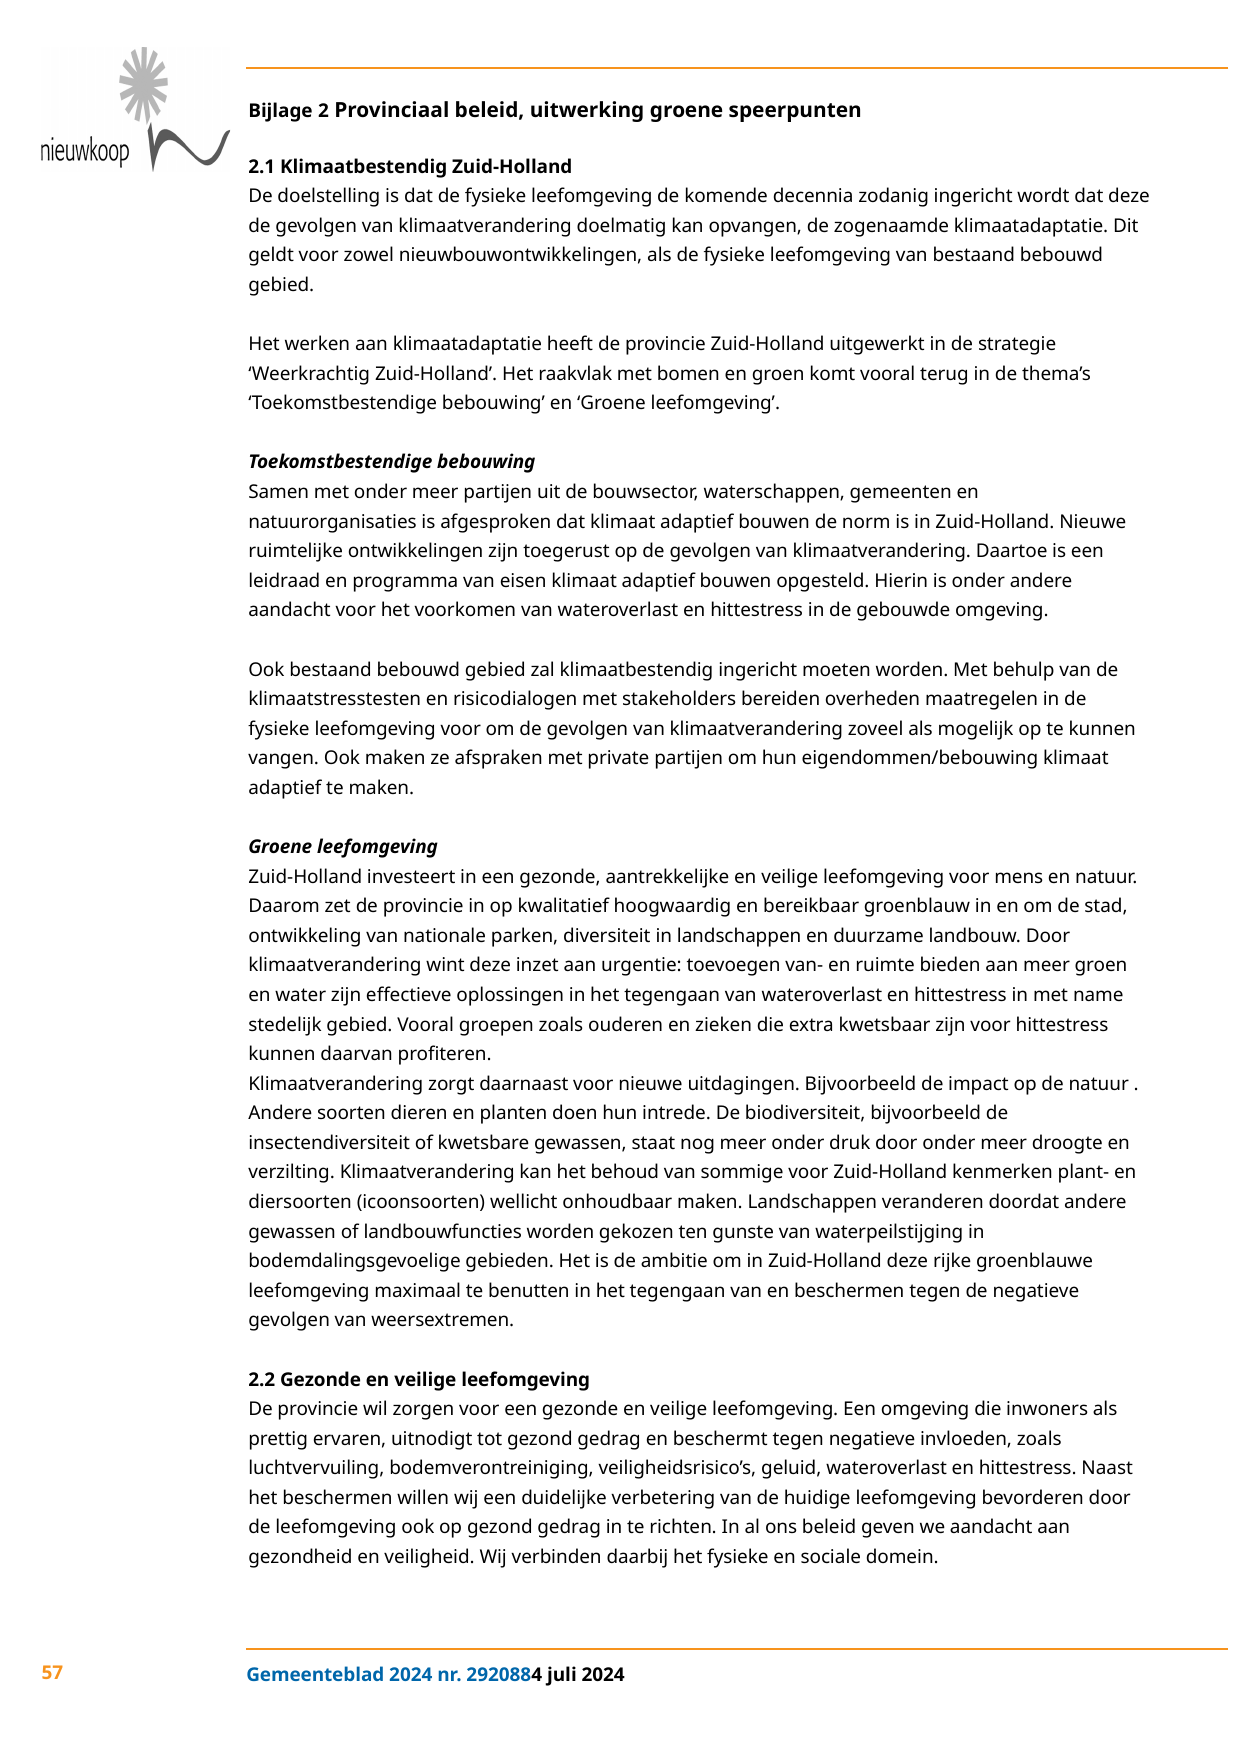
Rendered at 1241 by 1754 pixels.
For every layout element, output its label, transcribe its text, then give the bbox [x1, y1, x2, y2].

text Zuid-Holland investeert in een gezonde, aantrekkelijke en veilige leefomgeving voor mens en natuur. Daarom zet de provincie in op kwalitatief hoogwaardig en bereikbaar groenblauw in en om de stad, ontwikkeling van nationale parken, diversiteit in landschappen en duurzame landbouw. Door klimaatverandering wint deze inzet aan urgentie: toevoegen van- en ruimte bieden aan meer groen en water zijn effectieve oplossingen in het tegengaan van wateroverlast en hittestress in met name stedelijk gebied. Vooral groepen zoals ouderen en zieken die extra kwetsbaar zijn voor hittestress kunnen daarvan profiteren. [248, 863, 1152, 1066]
text Samen met onder meer partijen uit de bouwsector, waterschappen, gemeenten en natuurorganisaties is afgesproken dat klimaat adaptief bouwen de norm is in Zuid-Holland. Nieuwe ruimtelijke ontwikkelingen zijn toegerust op de gevolgen van klimaatverandering. Daartoe is een leidraad en programma van eisen klimaat adaptief bouwen opgesteld. Hierin is onder andere aandacht voor het voorkomen van wateroverlast en hittestress in de gebouwde omgeving. [248, 478, 1152, 622]
text Toekomstbestendige bebouwing [248, 449, 1152, 474]
text De provincie wil zorgen voor een gezonde en veilige leefomgeving. Een omgeving die inwoners als prettig ervaren, uitnodigt tot gezond gedrag en beschermt tegen negatieve invloeden, zoals luchtvervuiling, bodemverontreiniging, veiligheidsrisico’s, geluid, wateroverlast en hittestress. Naast het beschermen willen wij een duidelijke verbetering van de huidige leefomgeving bevorderen door de leefomgeving ook op gezond gedrag in te richten. In al ons beleid geven we aandacht aan gezondheid en veiligheid. Wij verbinden daarbij het fysieke en sociale domein. [248, 1395, 1152, 1569]
text Het werken aan klimaatadaptatie heeft de provincie Zuid-Holland uitgewerkt in de strategie ‘Weerkrachtig Zuid-Holland’. Het raakvlak met bomen en groen komt vooral terug in de thema’s ‘Toekomstbestendige bebouwing’ en ‘Groene leefomgeving’. [248, 330, 1152, 415]
text De doelstelling is dat de fysieke leefomgeving de komende decennia zodanig ingericht wordt dat deze de gevolgen van klimaatverandering doelmatig kan opvangen, de zogenaamde klimaatadaptatie. Dit geldt voor zowel nieuwbouwontwikkelingen, als de fysieke leefomgeving van bestaand bebouwd gebied. [248, 182, 1152, 297]
text Klimaatverandering zorgt daarnaast voor nieuwe uitdagingen. Bijvoorbeeld de impact op de natuur . Andere soorten dieren en planten doen hun intrede. De biodiversiteit, bijvoorbeeld de insectendiversiteit of kwetsbare gewassen, staat nog meer onder druk door onder meer droogte en verzilting. Klimaatverandering kan het behoud van sommige voor Zuid-Holland kenmerken plant- en diersoorten (icoonsoorten) wellicht onhoudbaar maken. Landschappen veranderen doordat andere gewassen of landbouwfuncties worden gekozen ten gunste van waterpeilstijging in bodemdalingsgevoelige gebieden. Het is de ambitie om in Zuid-Holland deze rijke groenblauwe leefomgeving maximaal te benutten in het tegengaan van en beschermen tegen de negatieve gevolgen van weersextremen. [248, 1070, 1152, 1332]
text 2.1 Klimaatbestendig Zuid-Holland [248, 153, 1152, 179]
picture [41, 47, 231, 172]
text Groene leefomgeving [248, 833, 1152, 859]
text 2.2 Gezonde en veilige leefomgeving [248, 1366, 1152, 1392]
text Bijlage 2 Provinciaal beleid, uitwerking groene speerpunten [248, 95, 1152, 123]
text Ook bestaand bebouwd gebied zal klimaatbestendig ingericht moeten worden. Met behulp van de klimaatstresstesten en risicodialogen met stakeholders bereiden overheden maatregelen in de fysieke leefomgeving voor om de gevolgen van klimaatverandering zoveel als mogelijk op te kunnen vangen. Ook maken ze afspraken met private partijen om hun eigendommen/bebouwing klimaat adaptief te maken. [248, 656, 1152, 800]
